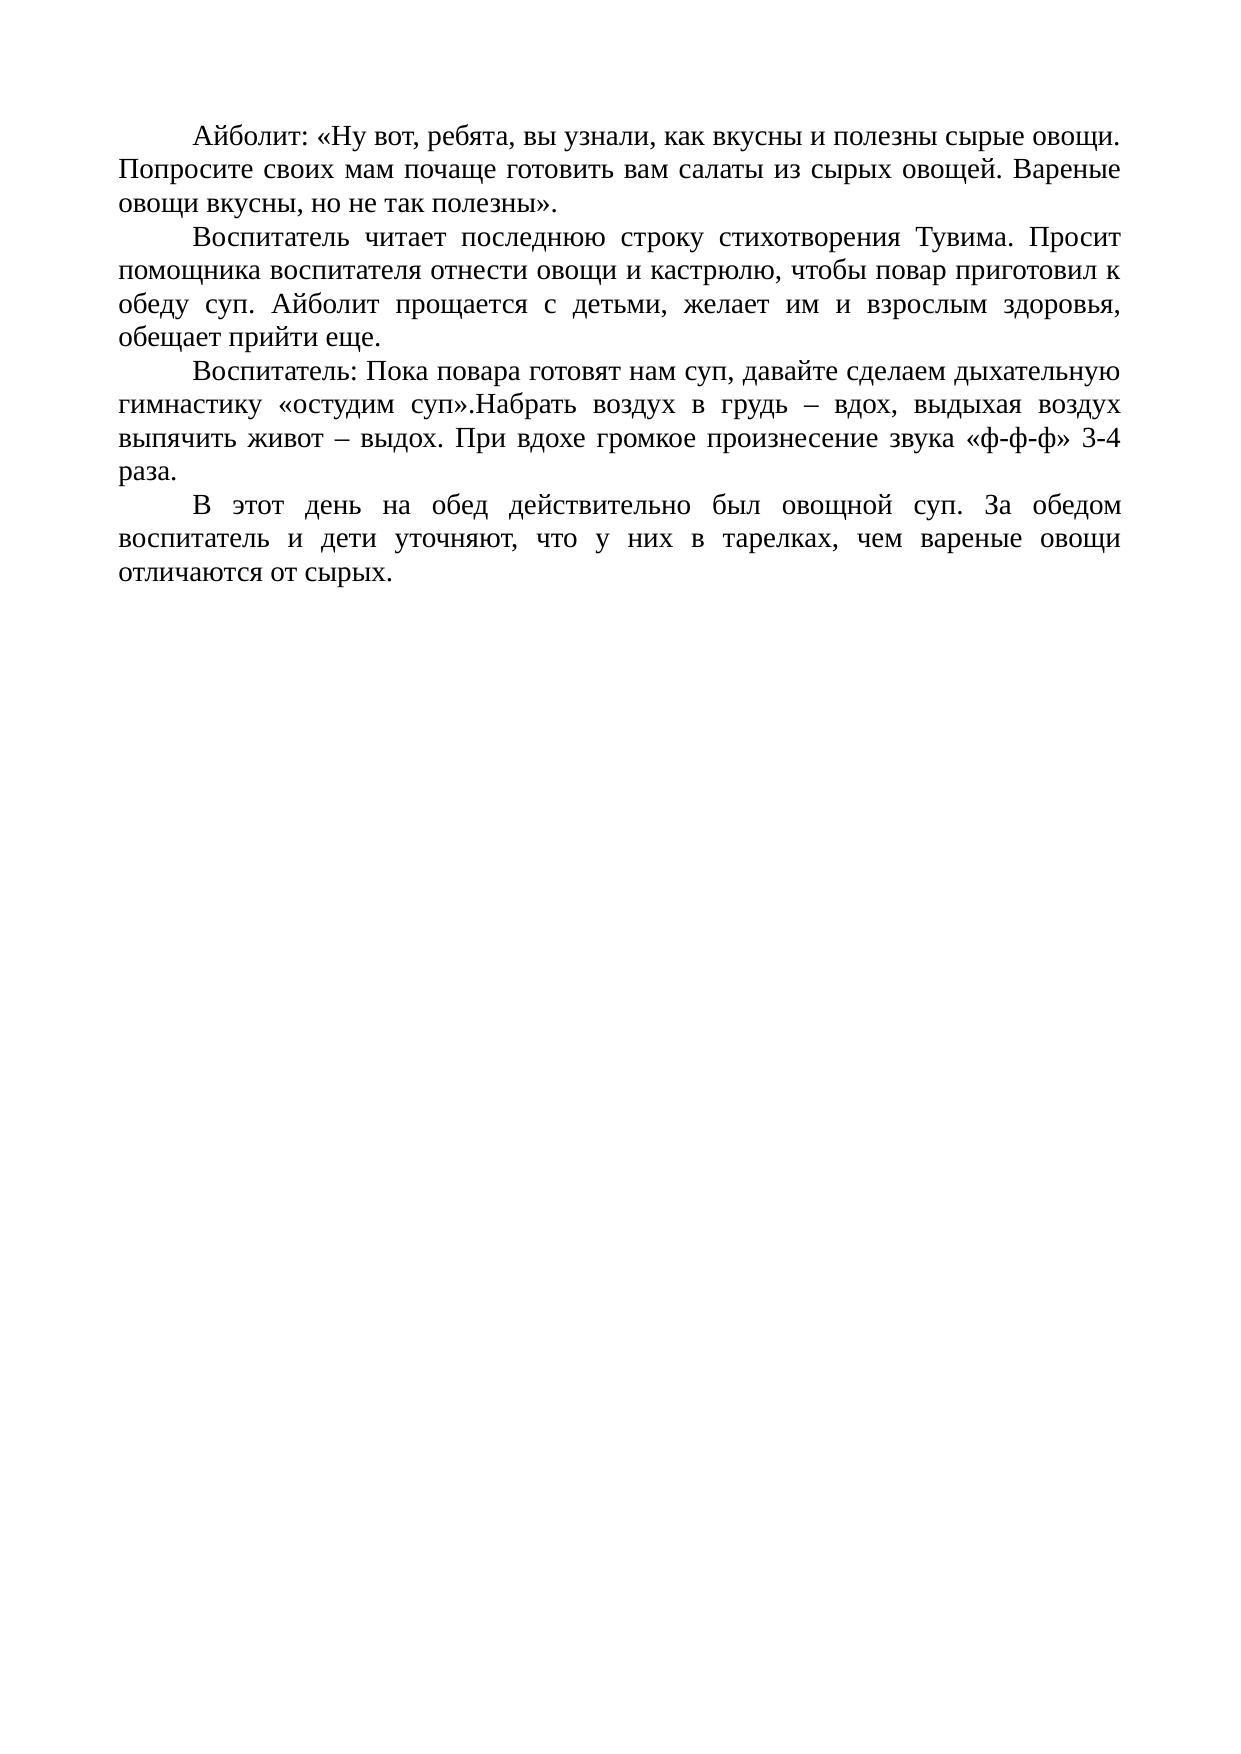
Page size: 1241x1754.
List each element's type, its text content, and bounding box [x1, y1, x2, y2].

text Айболит: «Ну вот, ребята, вы узнали, как вкусны и полезны сырые овощи. Попросите своих мам почаще готовить вам салаты из сырых овощей. Вареные овощи вкусны, но не так полезны». [118, 118, 1122, 219]
text Воспитатель: Пока повара готовят нам суп, давайте сделаем дыхательную гимнастику «остудим суп».Набрать воздух в грудь – вдох, выдыхая воздух выпячить живот – выдох. При вдохе громкое произнесение звука «ф-ф-ф» 3-4 раза. [118, 353, 1122, 487]
text Воспитатель читает последнюю строку стихотворения Тувима. Просит помощника воспитателя отнести овощи и кастрюлю, чтобы повар приготовил к обеду суп. Айболит прощается с детьми, желает им и взрослым здоровья, обещает прийти еще. [118, 219, 1122, 353]
text В этот день на обед действительно был овощной суп. За обедом воспитатель и дети уточняют, что у них в тарелках, чем вареные овощи отличаются от сырых. [118, 487, 1122, 588]
